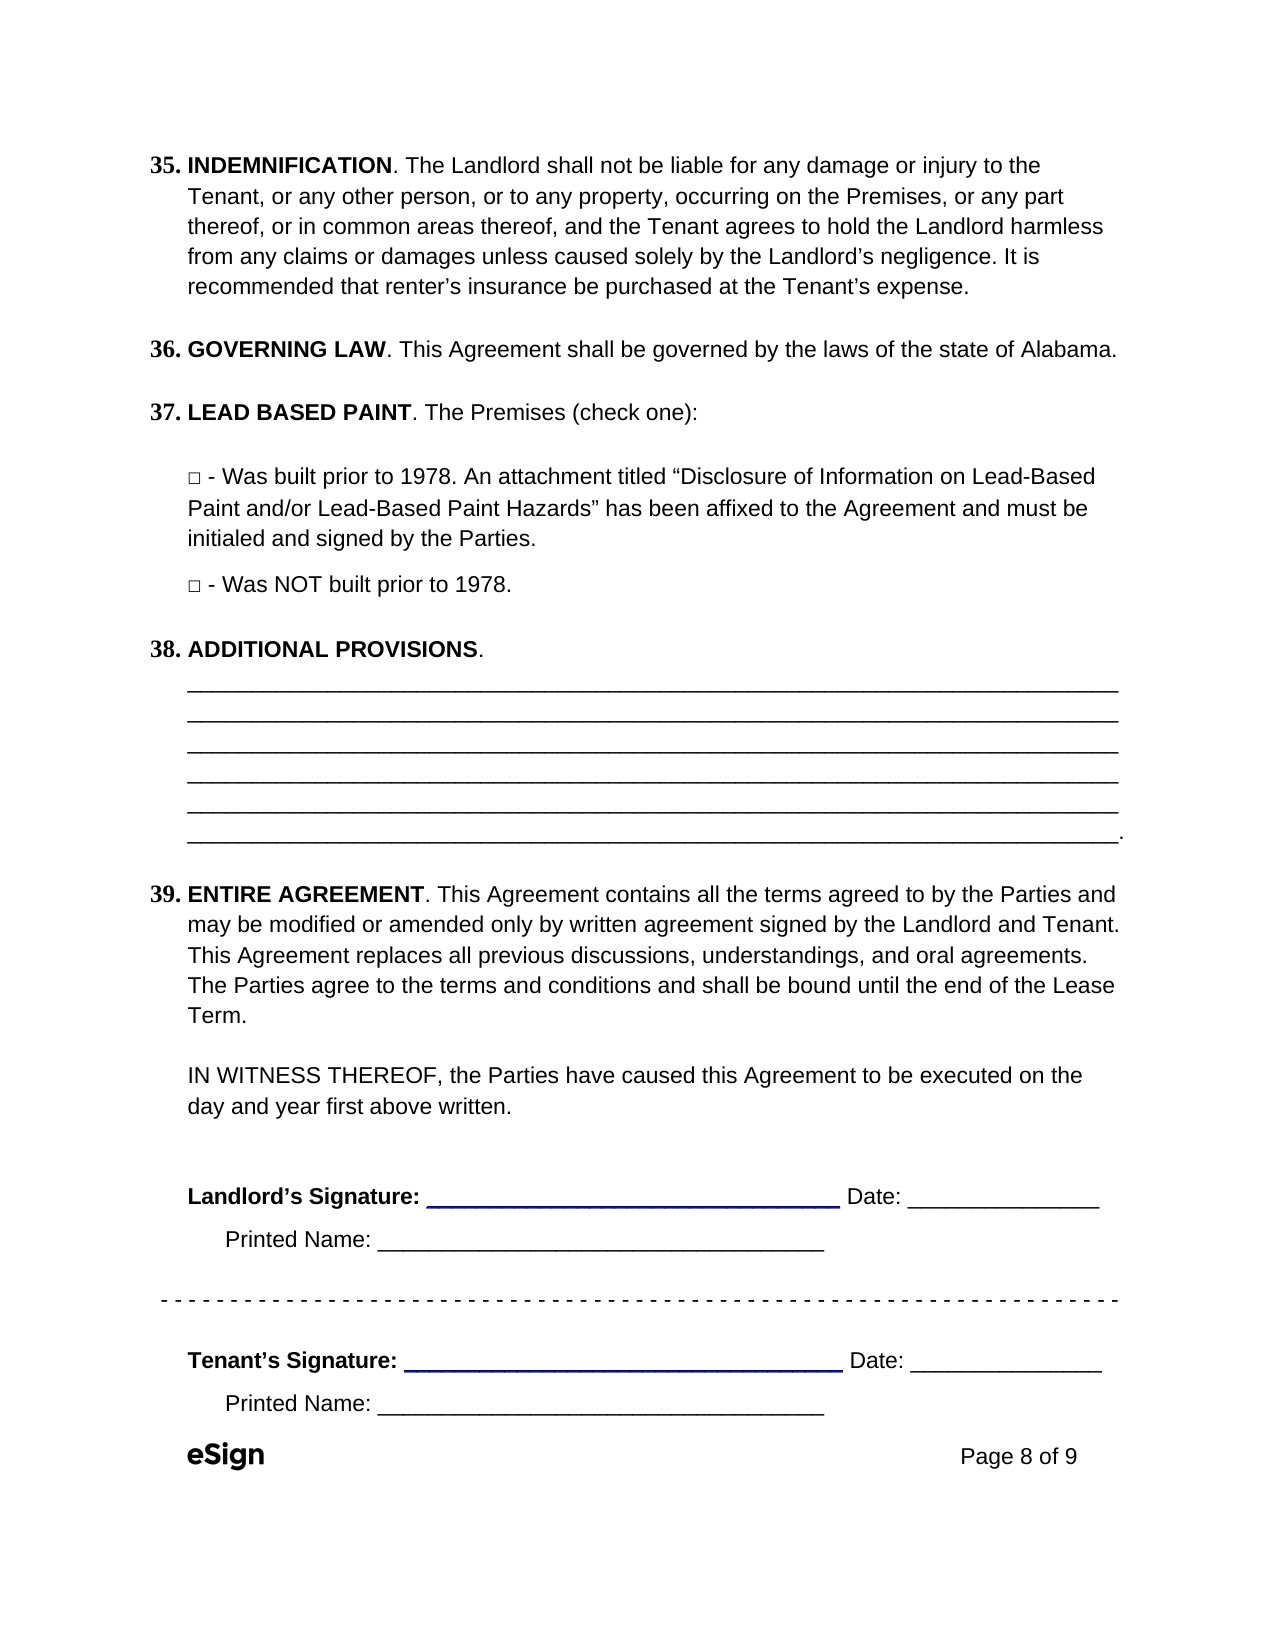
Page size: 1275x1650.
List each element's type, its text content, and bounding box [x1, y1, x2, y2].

list ADDITIONAL PROVISIONS. [150, 634, 1125, 663]
text - - - - - - - - - - - - - - - - - - - - - - - - - - - - - - - - - - - - - - - - - - - - - - - - - - - - - - - - - - - - - - - - - - - - - [160, 1286, 1125, 1313]
text Printed Name: ___________________________________ [225, 1226, 1125, 1252]
list ______________________________________________________________________________________________________________________________________________________________________________________________________________________________________________________________________________________________________________________________________________________________________________________________________________________________________________________. [187, 667, 1125, 845]
list Landlord’s Signature: _________________________________ Date: _______________ [187, 1183, 1125, 1209]
list IN WITNESS THEREOF, the Parties have caused this Agreement to be executed on the day and year first above written. [187, 1062, 1125, 1119]
list GOVERNING LAW. This Agreement shall be governed by the laws of the state of Alabama. [150, 334, 1125, 362]
text Printed Name: ___________________________________ [225, 1389, 1125, 1416]
list LEAD BASED PAINT. The Premises (check one): [150, 397, 1125, 426]
list ENTIRE AGREEMENT. This Agreement contains all the terms agreed to by the Parties and may be modified or amended only by written agreement signed by the Landlord and Tenant. This Agreement replaces all previous discussions, understandings, and oral agreements. The Parties agree to the terms and conditions and shall be bound until the end of the Lease Term. [150, 879, 1125, 1028]
list ☐ - Was NOT built prior to 1978. [187, 568, 1125, 599]
text Tenant’s Signature: ___________________________________ Date: _______________ [187, 1347, 1125, 1373]
list ☐ - Was built prior to 1978. An attachment titled “Disclosure of Information on Lead-Based Paint and/or Lead-Based Paint Hazards” has been affixed to the Agreement and must be initialed and signed by the Parties. [187, 460, 1125, 552]
list INDEMNIFICATION. The Landlord shall not be liable for any damage or injury to the Tenant, or any other person, or to any property, occurring on the Premises, or any part thereof, or in common areas thereof, and the Tenant agrees to hold the Landlord harmless from any claims or damages unless caused solely by the Landlord’s negligence. It is recommended that renter’s insurance be purchased at the Tenant’s expense. [150, 150, 1125, 299]
